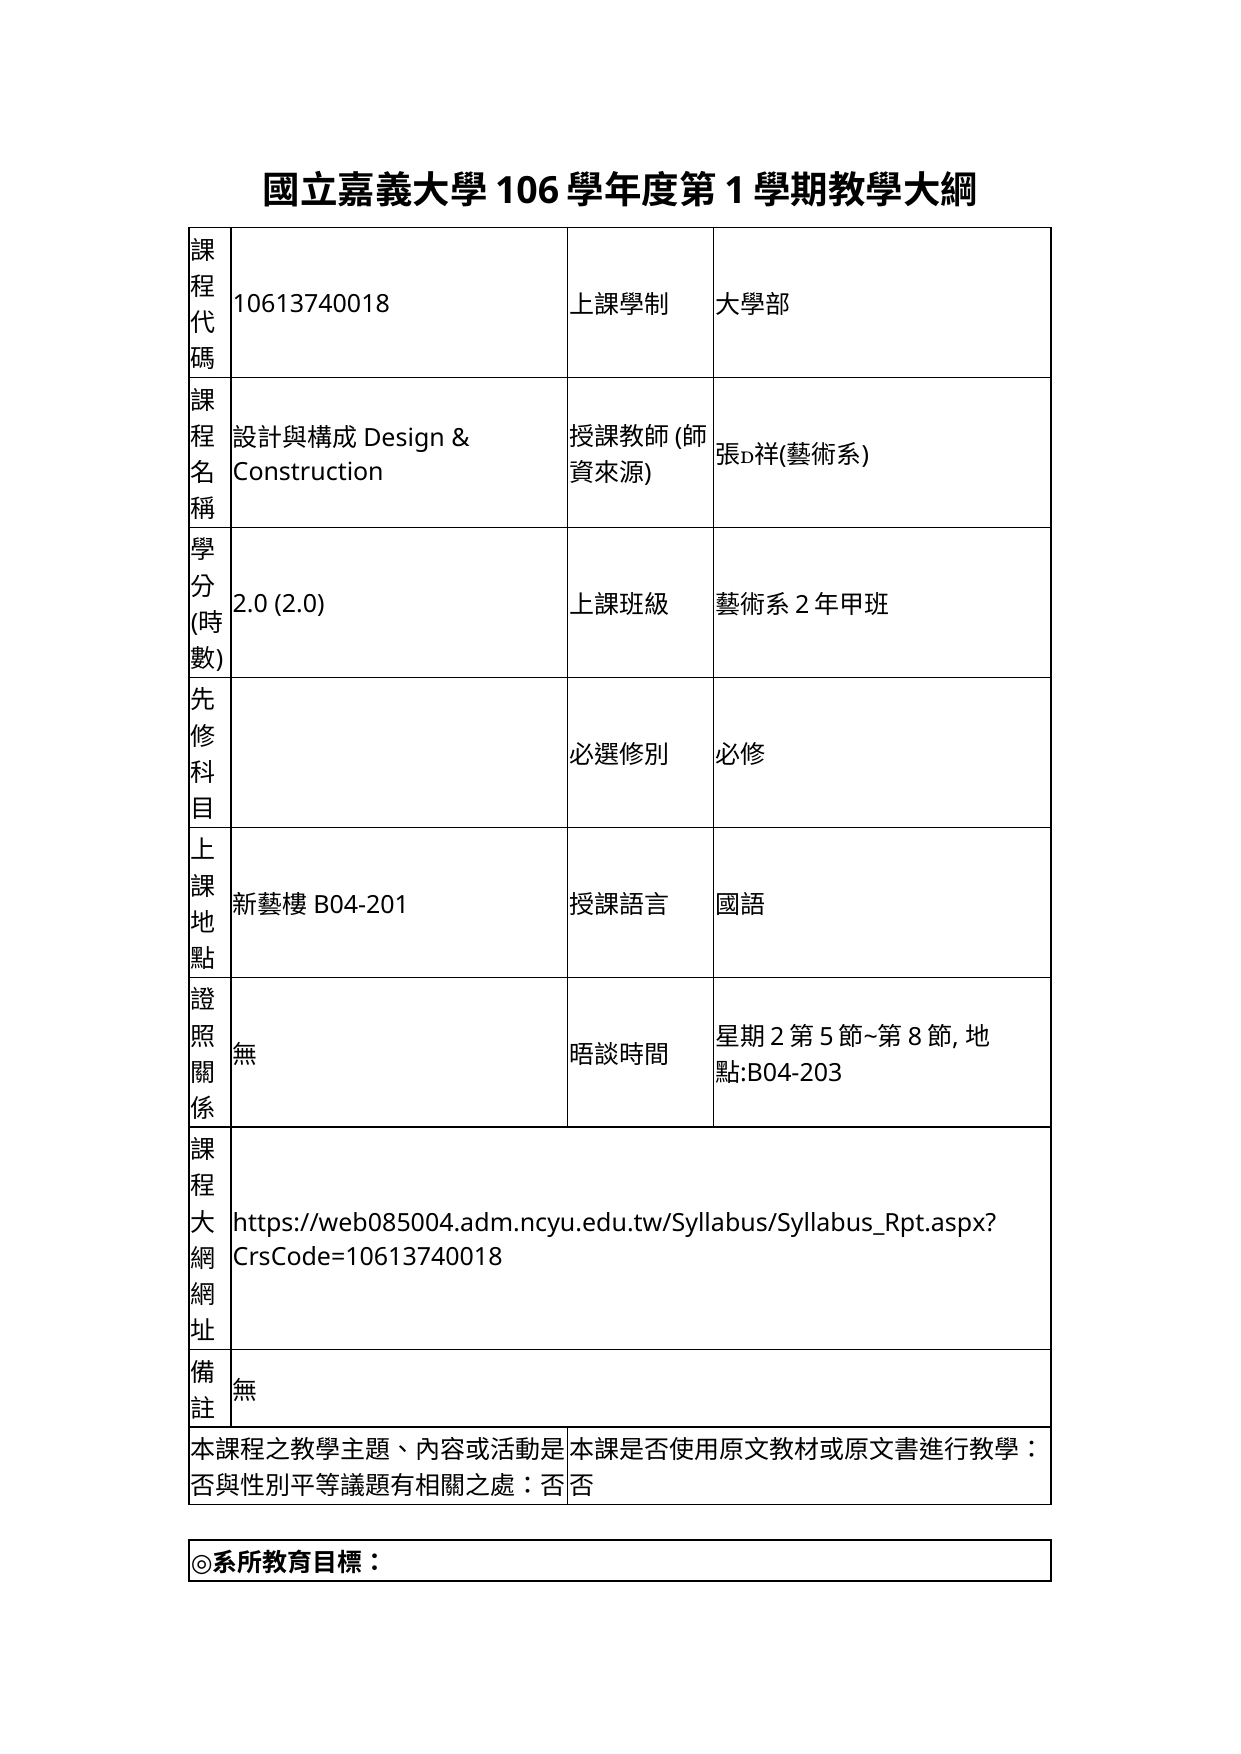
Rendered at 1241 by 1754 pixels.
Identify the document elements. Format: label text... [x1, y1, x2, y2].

table_cell 新藝樓 B04-201 [232, 828, 567, 976]
table_cell 晤談時間 [568, 978, 713, 1126]
table_cell 課程名稱 [190, 378, 230, 527]
table_cell 必選修別 [568, 678, 713, 826]
table_cell 課程大網網址 [190, 1128, 230, 1349]
table_cell 無 [232, 1350, 1050, 1426]
table_cell https://web085004.adm.ncyu.edu.tw/Syllabus/Syllabus_Rpt.aspx?CrsCode=10613740018 [232, 1128, 1050, 1349]
table_cell 備 註 [190, 1350, 230, 1426]
table_cell 授課語言 [568, 828, 713, 976]
table_header 上課學制 [568, 228, 713, 377]
table_cell 張祥(藝術系) [714, 378, 1050, 527]
table_cell 證照關係 [190, 978, 230, 1126]
table_header 大學部 [714, 228, 1050, 377]
table_cell 無 [232, 978, 567, 1126]
table_cell 2.0 (2.0) [232, 528, 567, 677]
table_cell 設計與構成 Design & Construction [232, 378, 567, 527]
table_cell 本課是否使用原文教材或原文書進行教學：否 [568, 1428, 1050, 1503]
table_cell 星期2第5節~第8節, 地點:B04-203 [714, 978, 1050, 1126]
table_cell 學分(時數) [190, 528, 230, 677]
table_cell 上課班級 [568, 528, 713, 677]
table_cell 藝術系2年甲班 [714, 528, 1050, 677]
table_cell 本課程之教學主題、內容或活動是否與性別平等議題有相關之處：否 [190, 1428, 567, 1503]
table_cell 授課教師 (師資來源) [568, 378, 713, 527]
table_header 課程代碼 [190, 228, 230, 377]
table_header 10613740018 [232, 228, 567, 377]
table_cell 國語 [714, 828, 1050, 976]
table_header ◎系所教育目標： [190, 1541, 1050, 1580]
table_header [188, 225, 1053, 1584]
subtitle 國立嘉義大學106學年度第1學期教學大綱 [187, 160, 1053, 215]
table_cell 必修 [714, 678, 1050, 826]
table_cell 先修科目 [190, 678, 230, 826]
table_cell [232, 678, 567, 826]
table_cell 上課地點 [190, 828, 230, 976]
